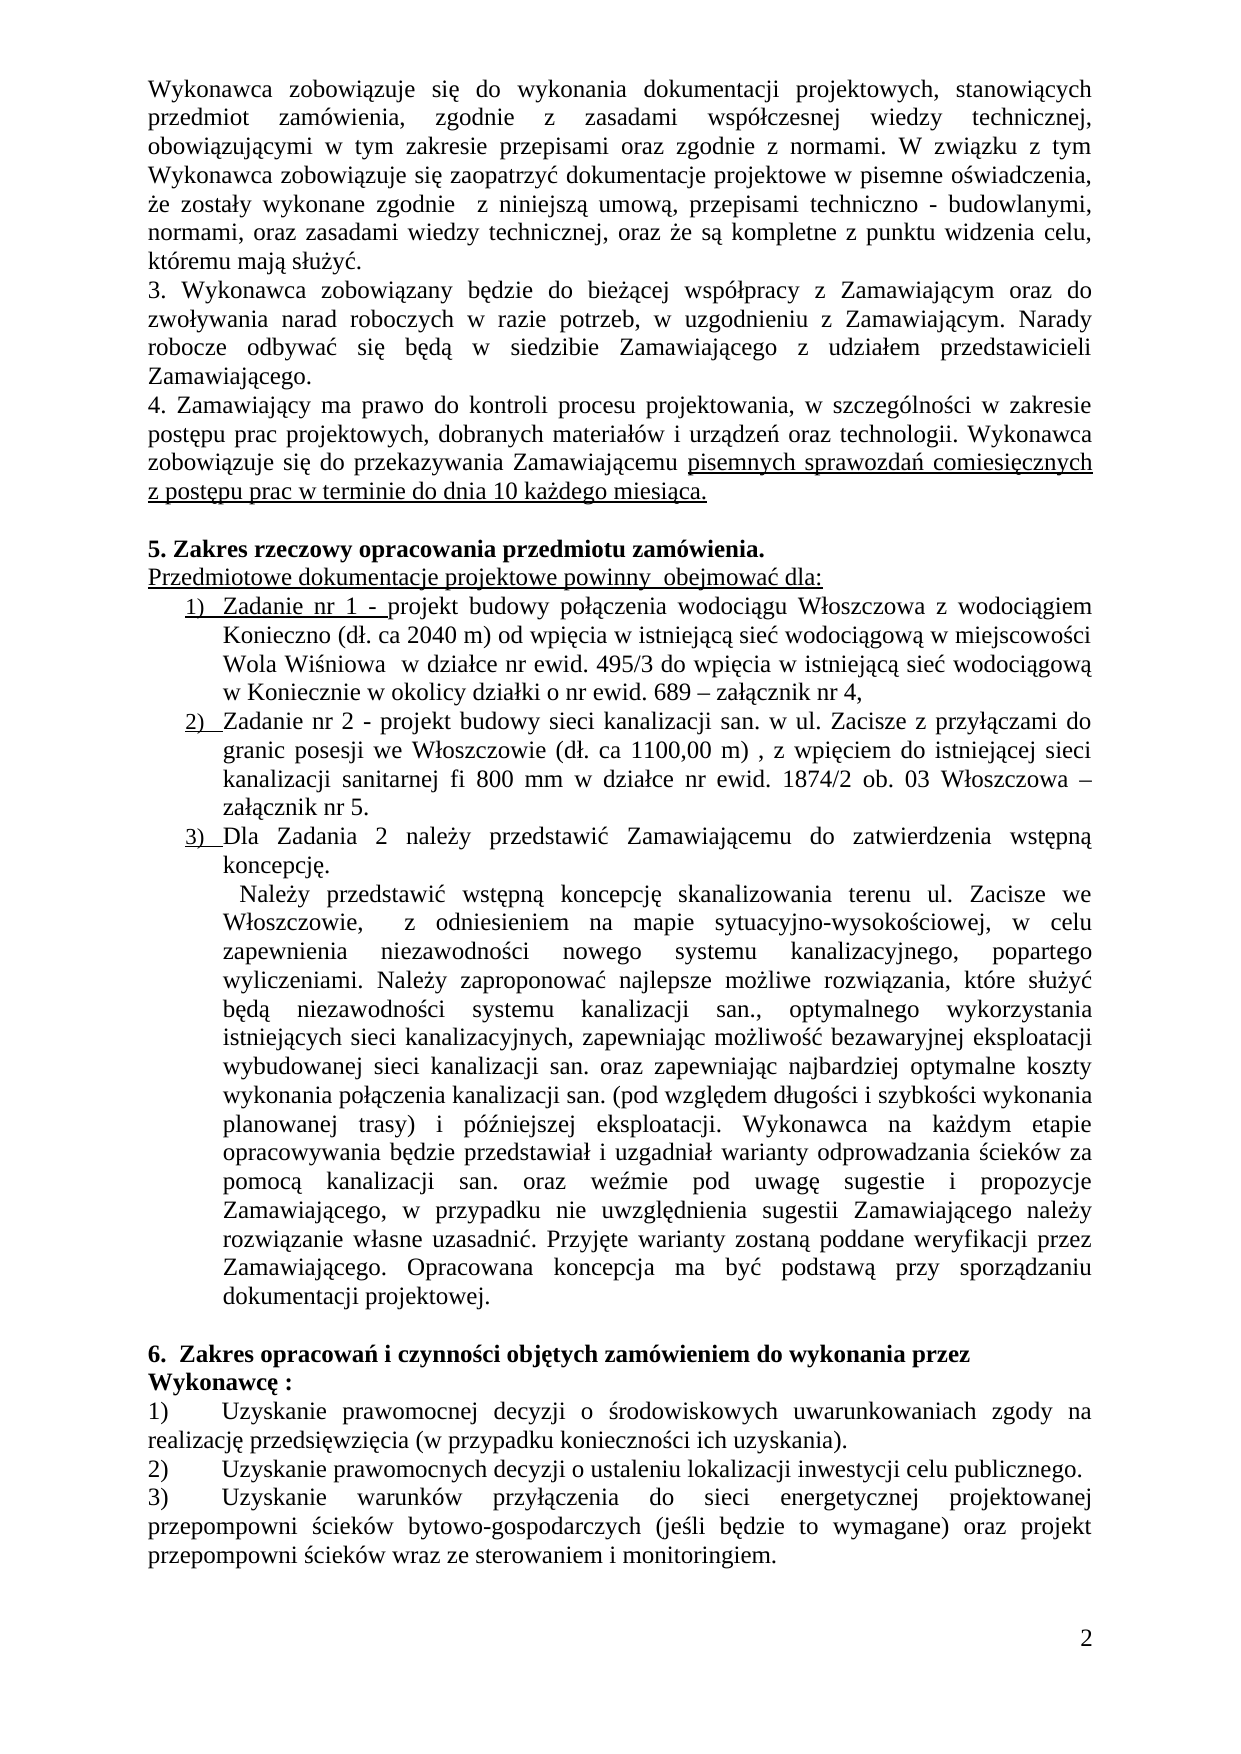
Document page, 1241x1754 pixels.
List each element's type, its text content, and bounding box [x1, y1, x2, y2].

text 5. Zakres rzeczowy opracowania przedmiotu zamówienia. [148, 534, 1093, 562]
text 3. Wykonawca zobowiązany będzie do bieżącej współpracy z Zamawiającym oraz do zwoływania narad roboczych w razie potrzeb, w uzgodnieniu z Zamawiającym. Narady robocze odbywać się będą w siedzibie Zamawiającego z udziałem przedstawicieli Zamawiającego. [148, 275, 1093, 390]
list Należy przedstawić wstępną koncepcję skanalizowania terenu ul. Zacisze we Włoszczowie, z odniesieniem na mapie sytuacyjno-wysokościowej, w celu zapewnienia niezawodności nowego systemu kanalizacyjnego, popartego wyliczeniami. Należy zaproponować najlepsze możliwe rozwiązania, które służyć będą niezawodności systemu kanalizacji san., optymalnego wykorzystania istniejących sieci kanalizacyjnych, zapewniając możliwość bezawaryjnej eksploatacji wybudowanej sieci kanalizacji san. oraz zapewniając najbardziej optymalne koszty wykonania połączenia kanalizacji san. (pod względem długości i szybkości wykonania planowanej trasy) i późniejszej eksploatacji. Wykonawca na każdym etapie opracowywania będzie przedstawiał i uzgadniał warianty odprowadzania ścieków za pomocą kanalizacji san. oraz weźmie pod uwagę sugestie i propozycje Zamawiającego, w przypadku nie uwzględnienia sugestii Zamawiającego należy rozwiązanie własne uzasadnić. Przyjęte warianty zostaną poddane weryfikacji przez Zamawiającego. Opracowana koncepcja ma być podstawą przy sporządzaniu dokumentacji projektowej. [223, 879, 1093, 1310]
text Przedmiotowe dokumentacje projektowe powinny obejmować dla: [148, 562, 1093, 591]
list Zadanie nr 1 - projekt budowy połączenia wodociągu Włoszczowa z wodociągiem Konieczno (dł. ca 2040 m) od wpięcia w istniejącą sieć wodociągową w miejscowości Wola Wiśniowa w działce nr ewid. 495/3 do wpięcia w istniejącą sieć wodociągową w Koniecznie w okolicy działki o nr ewid. 689 – załącznik nr 4, [185, 591, 1093, 706]
text Wykonawca zobowiązuje się do wykonania dokumentacji projektowych, stanowiących przedmiot zamówienia, zgodnie z zasadami współczesnej wiedzy technicznej, obowiązującymi w tym zakresie przepisami oraz zgodnie z normami. W związku z tym Wykonawca zobowiązuje się zaopatrzyć dokumentacje projektowe w pisemne oświadczenia, że zostały wykonane zgodnie z niniejszą umową, przepisami techniczno - budowlanymi, normami, oraz zasadami wiedzy technicznej, oraz że są kompletne z punktu widzenia celu, któremu mają służyć. [148, 74, 1093, 275]
text 4. Zamawiający ma prawo do kontroli procesu projektowania, w szczególności w zakresie postępu prac projektowych, dobranych materiałów i urządzeń oraz technologii. Wykonawca zobowiązuje się do przekazywania Zamawiającemu pisemnych sprawozdań comiesięcznych z postępu prac w terminie do dnia 10 każdego miesiąca. [148, 390, 1093, 505]
list Uzyskanie prawomocnych decyzji o ustaleniu lokalizacji inwestycji celu publicznego. [148, 1454, 1093, 1482]
text 6. Zakres opracowań i czynności objętych zamówieniem do wykonania przez Wykonawcę : [148, 1339, 1093, 1396]
list Dla Zadania 2 należy przedstawić Zamawiającemu do zatwierdzenia wstępną koncepcję. [185, 821, 1093, 879]
list Zadanie nr 2 - projekt budowy sieci kanalizacji san. w ul. Zacisze z przyłączami do granic posesji we Włoszczowie (dł. ca 1100,00 m) , z wpięciem do istniejącej sieci kanalizacji sanitarnej fi 800 mm w działce nr ewid. 1874/2 ob. 03 Włoszczowa – załącznik nr 5. [185, 706, 1093, 821]
list Uzyskanie warunków przyłączenia do sieci energetycznej projektowanej przepompowni ścieków bytowo-gospodarczych (jeśli będzie to wymagane) oraz projekt przepompowni ścieków wraz ze sterowaniem i monitoringiem. [148, 1482, 1093, 1569]
list Uzyskanie prawomocnej decyzji o środowiskowych uwarunkowaniach zgody na realizację przedsięwzięcia (w przypadku konieczności ich uzyskania). [148, 1396, 1093, 1454]
